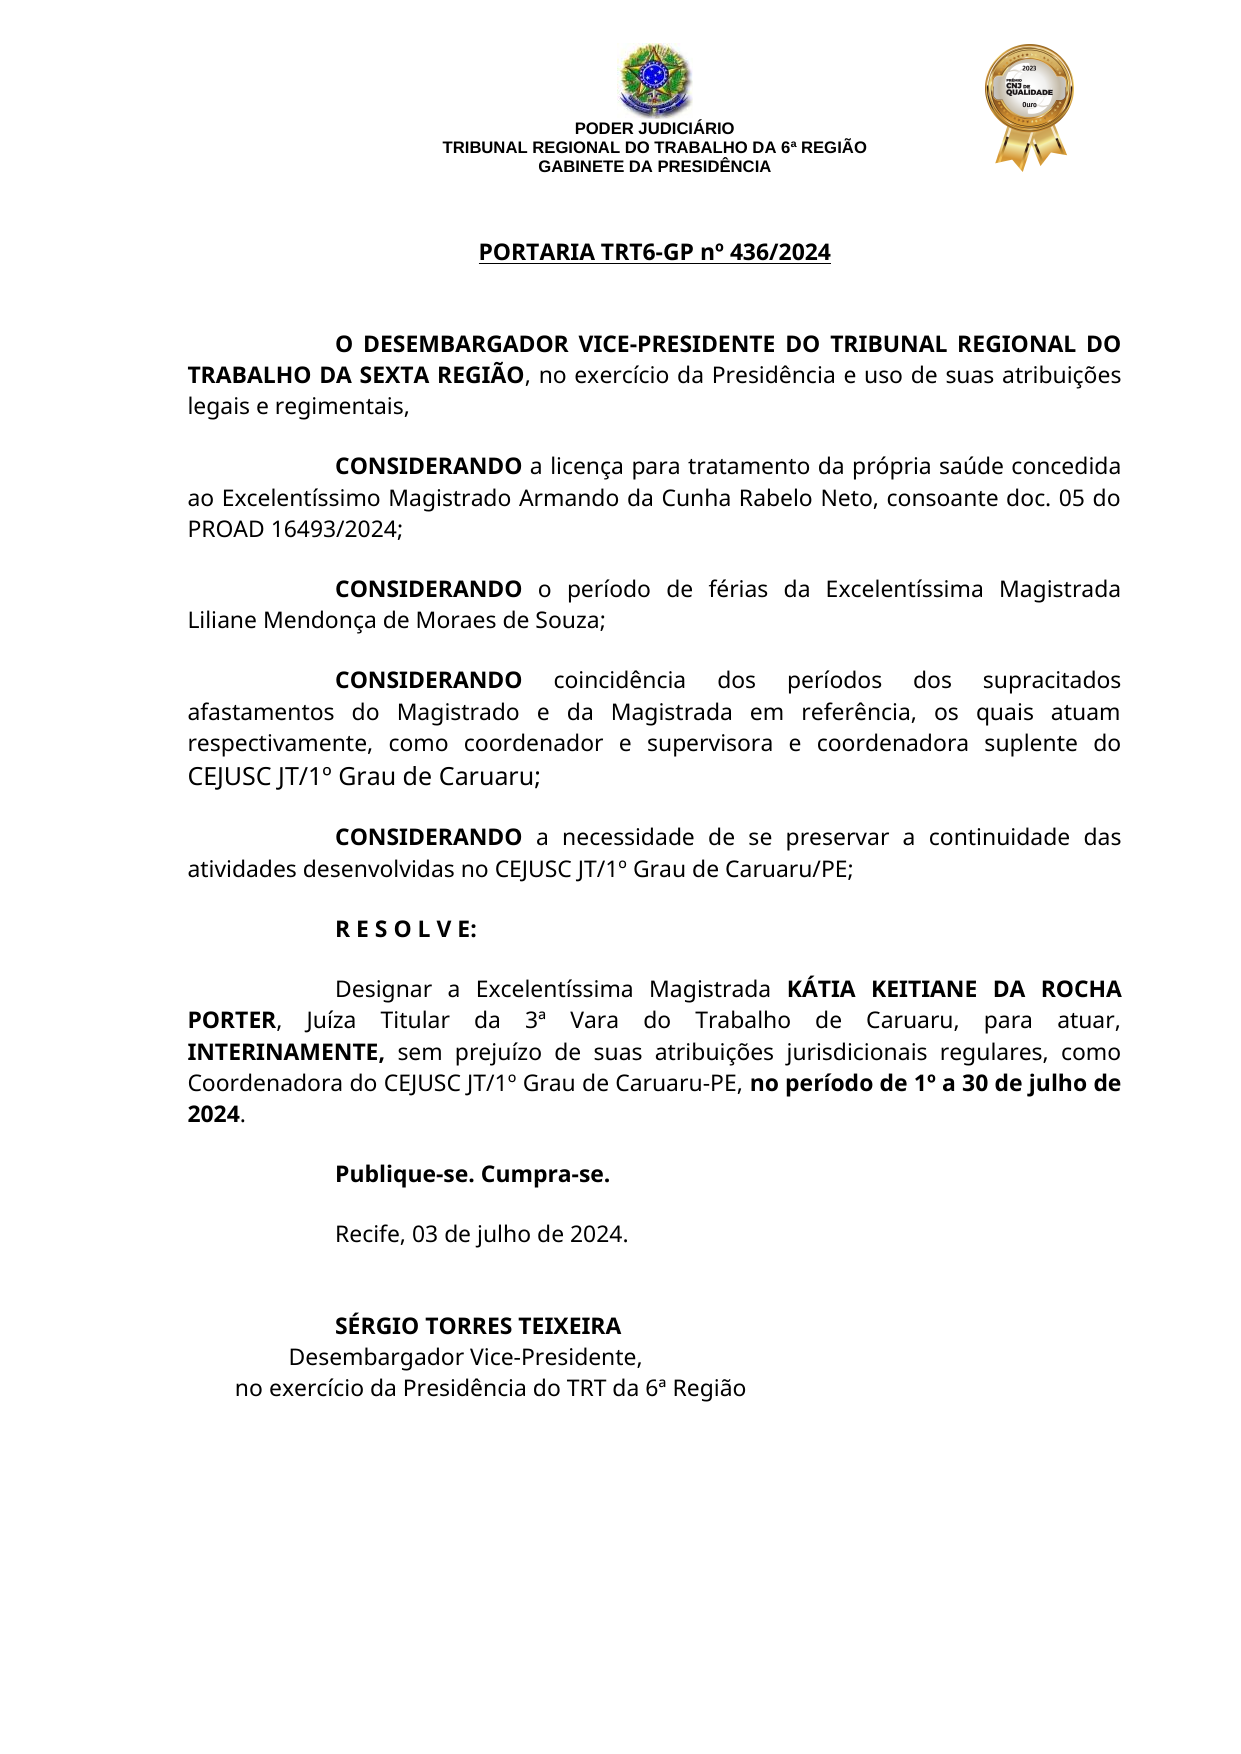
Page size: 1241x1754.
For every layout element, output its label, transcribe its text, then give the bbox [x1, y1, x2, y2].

text CONSIDERANDO a licença para tratamento da própria saúde concedida ao Excelentíssimo Magistrado Armando da Cunha Rabelo Neto, consoante doc. 05 do PROAD 16493/2024; [187, 450, 1122, 544]
text Desembargador Vice-Presidente, [187, 1341, 1122, 1372]
text O DESEMBARGADOR VICE-PRESIDENTE DO TRIBUNAL REGIONAL DO TRABALHO DA SEXTA REGIÃO, no exercício da Presidência e uso de suas atribuições legais e regimentais, [187, 328, 1122, 421]
text Designar a Excelentíssima Magistrada KÁTIA KEITIANE DA ROCHA PORTER, Juíza Titular da 3ª Vara do Trabalho de Caruaru, para atuar, INTERINAMENTE, sem prejuízo de suas atribuições jurisdicionais regulares, como Coordenadora do CEJUSC JT/1º Grau de Caruaru-PE, no período de 1º a 30 de julho de 2024. [187, 973, 1122, 1129]
text CONSIDERANDO coincidência dos períodos dos supracitados afastamentos do Magistrado e da Magistrada em referência, os quais atuam respectivamente, como coordenador e supervisora e coordenadora suplente do CEJUSC JT/1º Grau de Caruaru; [187, 664, 1122, 792]
text Publique-se. Cumpra-se. [187, 1158, 1122, 1189]
text CONSIDERANDO a necessidade de se preservar a continuidade das atividades desenvolvidas no CEJUSC JT/1º Grau de Caruaru/PE; [187, 821, 1122, 884]
picture [617, 43, 693, 119]
text no exercício da Presidência do TRT da 6ª Região [187, 1372, 1122, 1403]
text Recife, 03 de julho de 2024. [187, 1218, 1122, 1249]
text SÉRGIO TORRES TEIXEIRA [187, 1310, 1122, 1341]
picture [985, 44, 1074, 172]
text PORTARIA TRT6-GP nº 436/2024 [187, 236, 1122, 267]
text CONSIDERANDO o período de férias da Excelentíssima Magistrada Liliane Mendonça de Moraes de Souza; [187, 573, 1122, 636]
text R E S O L V E: [187, 913, 1122, 944]
